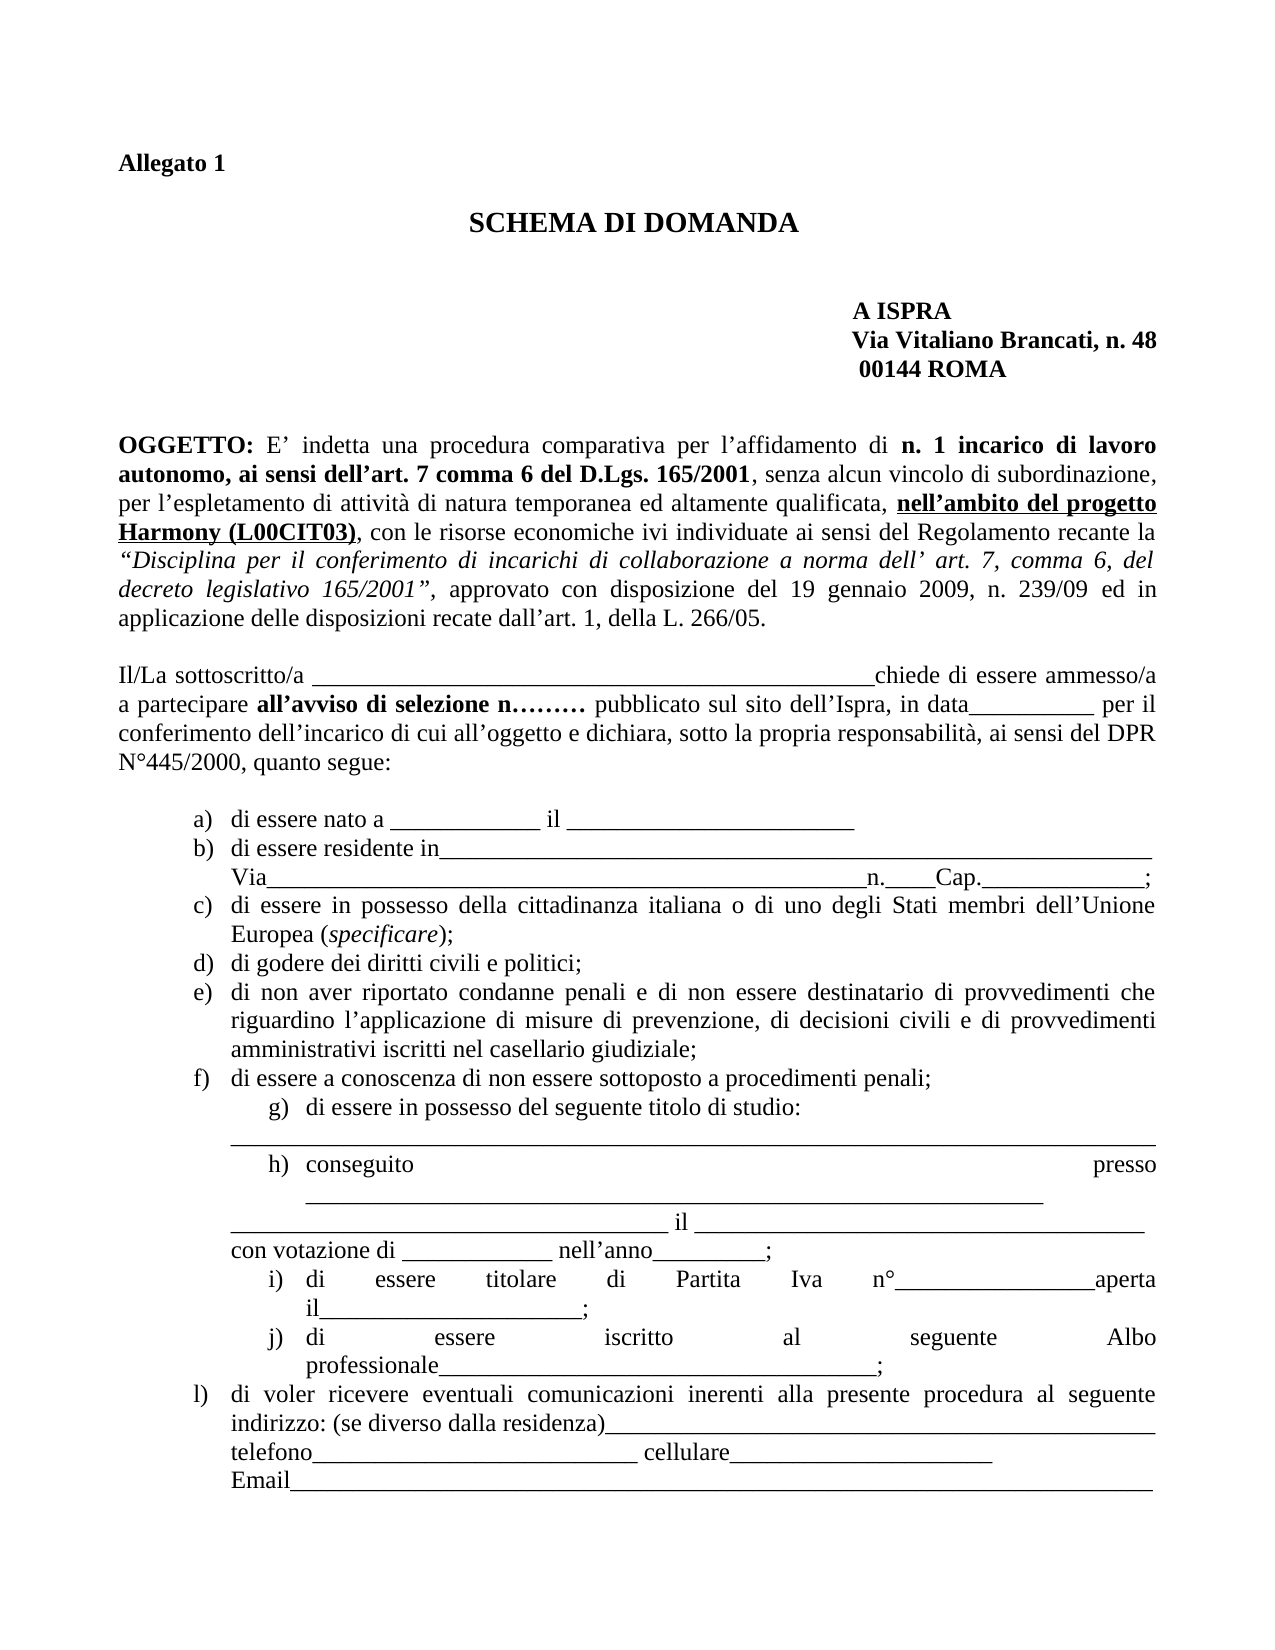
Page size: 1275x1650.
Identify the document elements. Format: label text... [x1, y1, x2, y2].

list di essere titolare di Partita Iva n°________________aperta il_____________________; [268, 1264, 1157, 1322]
text l) di voler ricevere eventuali comunicazioni inerenti alla presente procedura al seguente indirizzo: (se diverso dalla residenza)____________________________________________ [193, 1379, 1157, 1437]
text SCHEMA DI DOMANDA [118, 205, 1157, 239]
text __________________________________________________________________________ [231, 1120, 1157, 1149]
list di essere in possesso della cittadinanza italiana o di uno degli Stati membri dell’Unione Europea (specificare); [193, 890, 1157, 948]
text Via________________________________________________n.____Cap._____________; [193, 862, 1157, 890]
text Allegato 1 [118, 148, 1157, 176]
list conseguito presso ___________________________________________________________ [268, 1149, 1157, 1207]
list di godere dei diritti civili e politici; [193, 948, 1157, 977]
list di essere residente in_________________________________________________________ [193, 833, 1157, 862]
text con votazione di ____________ nell’anno_________; [231, 1235, 1157, 1264]
text A ISPRA [561, 296, 1157, 325]
text 00144 ROMA [634, 354, 1157, 382]
text Il/La sottoscritto/a _____________________________________________chiede di essere ammesso/a a partecipare all’avviso di selezione n……… pubblicato sul sito dell’Ispra, in data__________ per il conferimento dell’incarico di cui all’oggetto e dichiara, sotto la propria responsabilità, ai sensi del DPR N°445/2000, quanto segue: [118, 660, 1157, 775]
text ___________________________________ il ____________________________________ [231, 1207, 1157, 1235]
list di non aver riportato condanne penali e di non essere destinatario di provvedimenti che riguardino l’applicazione di misure di prevenzione, di decisioni civili e di provvedimenti amministrativi iscritti nel casellario giudiziale; [193, 977, 1157, 1063]
list di essere in possesso del seguente titolo di studio: [268, 1092, 1157, 1120]
list di essere a conoscenza di non essere sottoposto a procedimenti penali; [193, 1063, 1157, 1092]
list di essere nato a ____________ il _______________________ [193, 804, 1157, 833]
text Via Vitaliano Brancati, n. 48 [118, 325, 1157, 354]
text telefono__________________________ cellulare_____________________ [231, 1437, 1157, 1465]
text OGGETTO: E’ indetta una procedura comparativa per l’affidamento di n. 1 incarico di lavoro autonomo, ai sensi dell’art. 7 comma 6 del D.Lgs. 165/2001, senza alcun vincolo di subordinazione, per l’espletamento di attività di natura temporanea ed altamente qualificata, nell’ambito del progetto Harmony (L00CIT03), con le risorse economiche ivi individuate ai sensi del Regolamento recante la “Disciplina per il conferimento di incarichi di collaborazione a norma dell’ art. 7, comma 6, del decreto legislativo 165/2001”, approvato con disposizione del 19 gennaio 2009, n. 239/09 ed in applicazione delle disposizioni recate dall’art. 1, della L. 266/05. [118, 430, 1157, 632]
list di essere iscritto al seguente Albo professionale___________________________________; [268, 1322, 1157, 1379]
text Email_____________________________________________________________________ [231, 1465, 1157, 1494]
